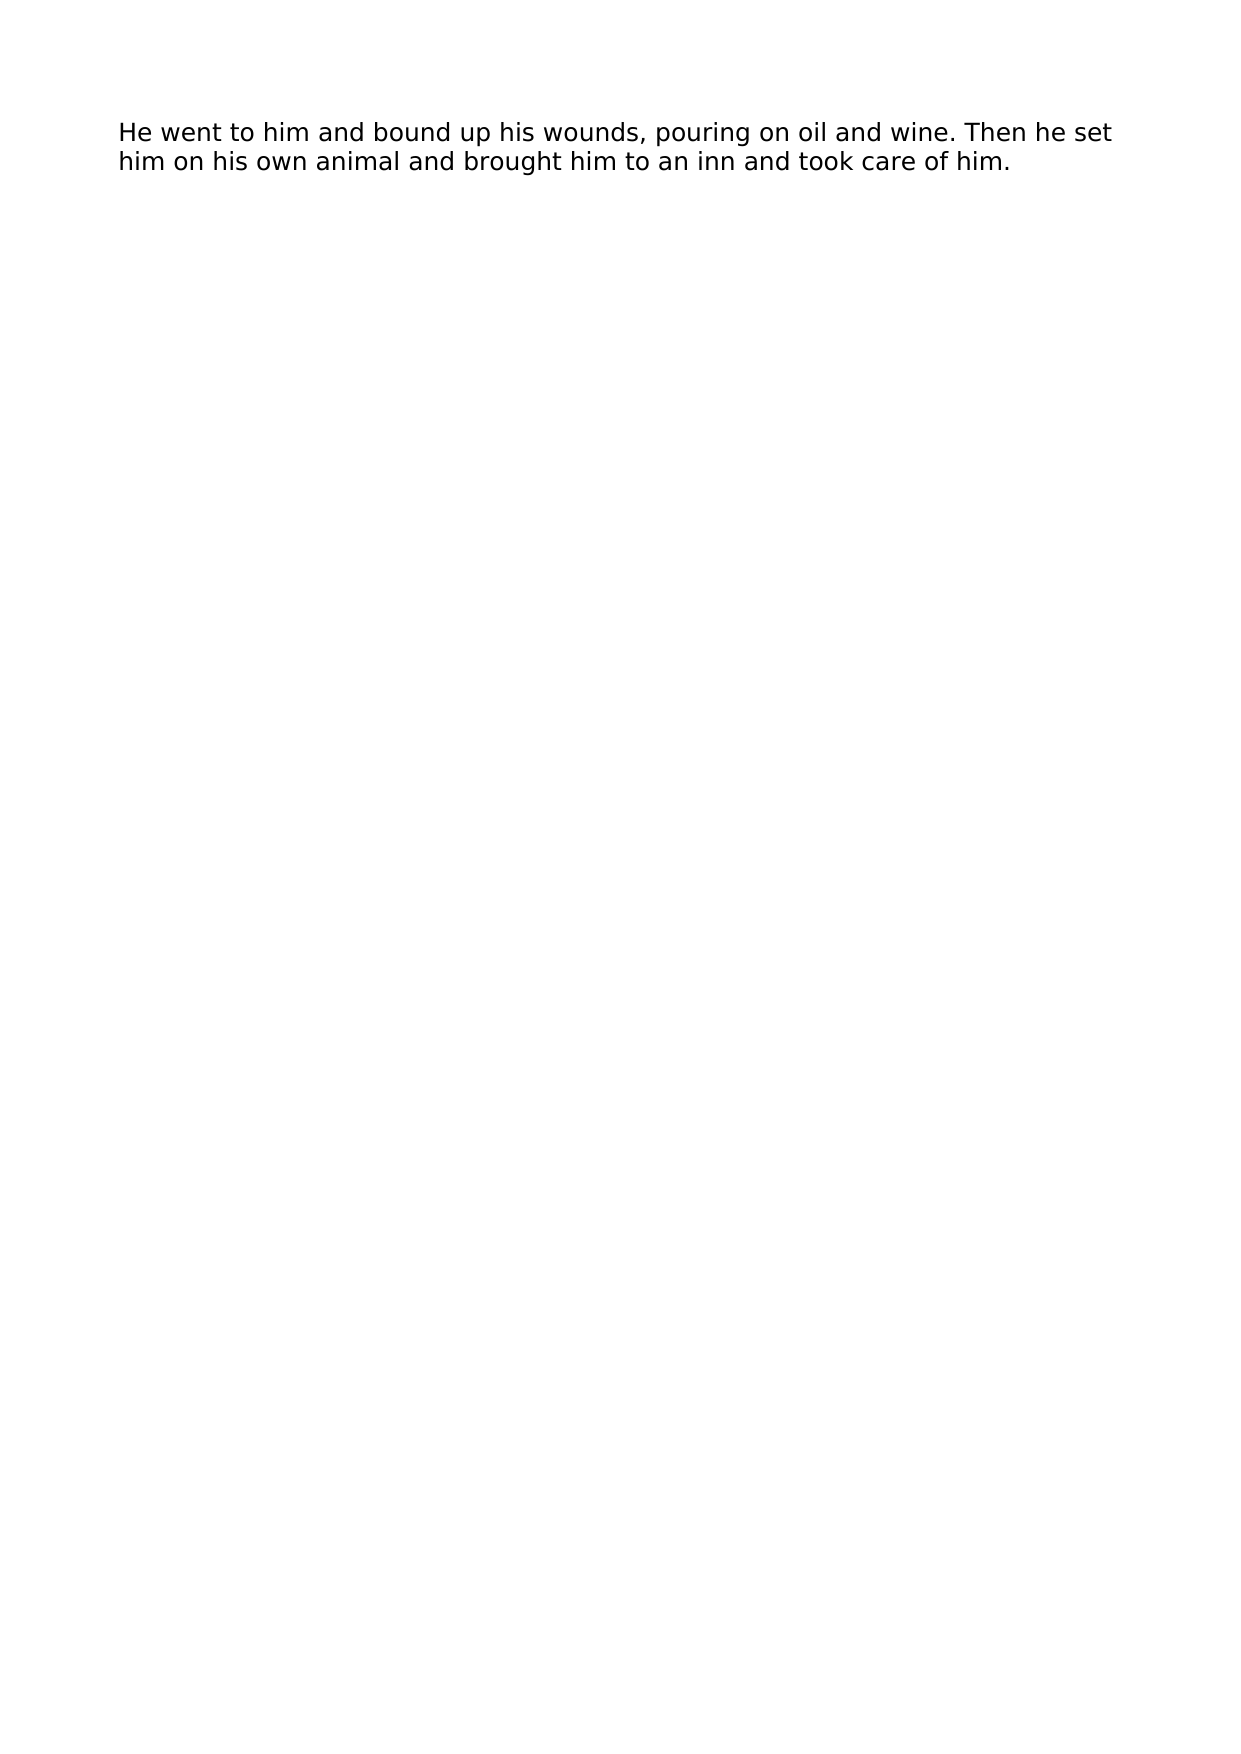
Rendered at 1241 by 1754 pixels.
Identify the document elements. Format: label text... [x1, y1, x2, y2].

text He went to him and bound up his wounds, pouring on oil and wine. Then he set him on his own animal and brought him to an inn and took care of him. [118, 118, 1122, 176]
